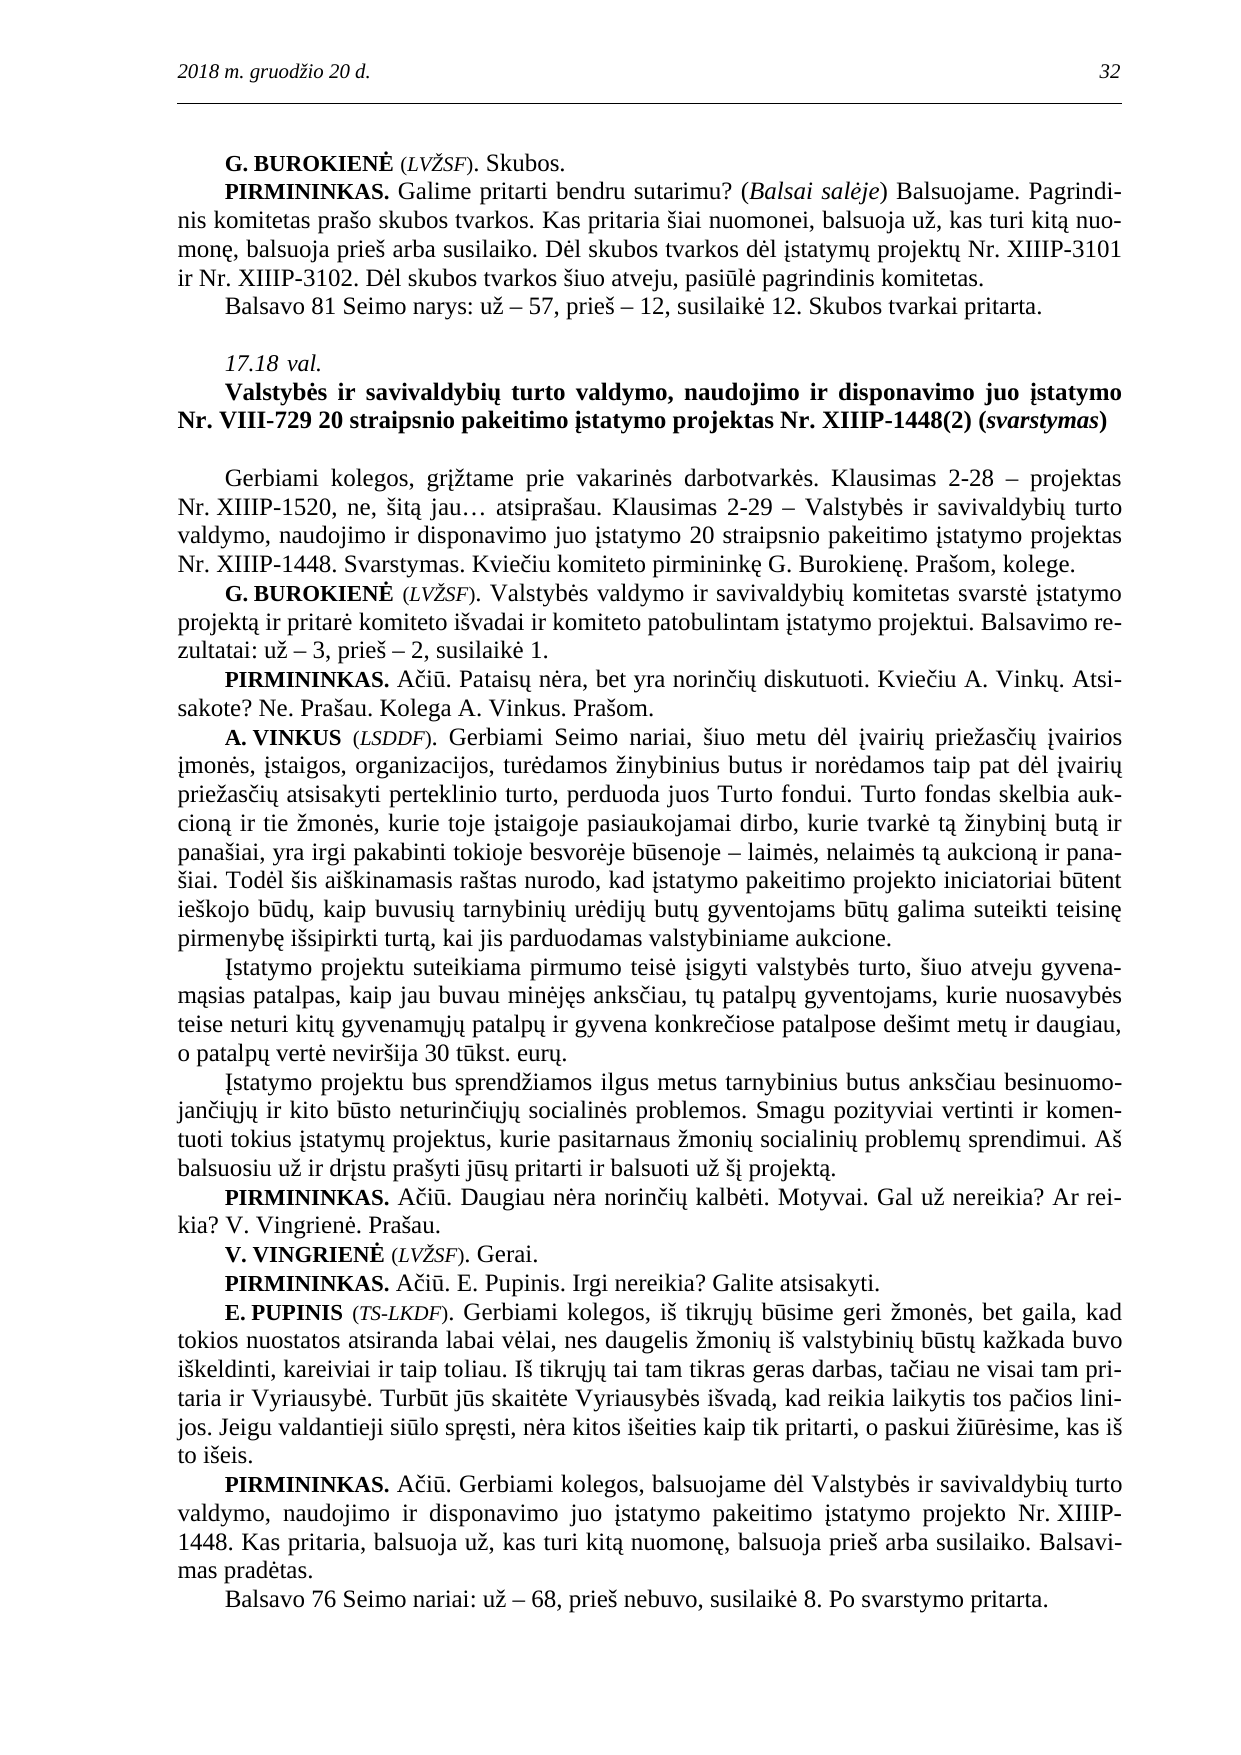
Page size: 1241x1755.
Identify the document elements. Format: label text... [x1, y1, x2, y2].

text Įsta­ty­mo pro­jek­tu bus spren­džia­mos il­gus me­tus tar­ny­bi­nius bu­tus anks­čiau be­si­nuo­mo­jan­čių­jų ir ki­to būs­to ne­tu­rin­čių­jų so­cia­li­nės pro­ble­mos. Sma­gu po­zi­ty­viai ver­tin­ti ir ko­men­tuo­ti to­kius įsta­ty­mų pro­jek­tus, ku­rie pa­si­tar­naus žmo­nių so­cia­li­nių pro­ble­mų spren­di­mui. Aš bal­suo­siu už ir drįs­tu pra­šy­ti jū­sų pri­tar­ti ir bal­suo­ti už šį pro­jek­tą. [177, 1067, 1122, 1182]
text E. PUPINIS (TS-LKDF). Ger­bia­mi ko­le­gos, iš tik­rų­jų bū­si­me ge­ri žmo­nės, bet gai­la, kad to­kios nuo­sta­tos at­si­ran­da la­bai vė­lai, nes dau­ge­lis žmo­nių iš vals­ty­bi­nių būs­tų kaž­ka­da bu­vo iš­kel­din­ti, ka­rei­viai ir taip to­liau. Iš tik­rų­jų tai tam tik­ras ge­ras dar­bas, ta­čiau ne vi­sai tam pri­ta­ria ir Vy­riau­sy­bė. Tur­būt jūs skai­tė­te Vy­riau­sy­bės iš­va­dą, kad rei­kia lai­ky­tis tos pa­čios li­ni­jos. Jei­gu val­dan­tie­ji siū­lo spręs­ti, nė­ra ki­tos iš­ei­ties kaip tik pri­tar­ti, o pas­kui žiū­rė­si­me, kas iš to iš­eis. [177, 1297, 1122, 1469]
text PIRMININKAS. Ga­li­me pri­tar­ti ben­dru su­ta­ri­mu? (Bal­sai sa­lė­je) Bal­suo­ja­me. Pa­grin­di­nis ko­mi­te­tas pra­šo sku­bos tvar­kos. Kas pri­ta­ria šiai nuo­mo­nei, bal­suo­ja už, kas tu­ri ki­tą nuo­mo­nę, bal­suo­ja prieš ar­ba su­si­lai­ko. Dėl sku­bos tvar­kos dėl įsta­ty­mų pro­jek­tų Nr. XIIIP-3101 ir Nr. XIIIP-3102. Dėl sku­bos tvar­kos šiuo at­ve­ju, pa­siū­lė pa­grin­di­nis ko­mi­te­tas. [177, 176, 1122, 291]
text A. VINKUS (LSDDF). Ger­bia­mi Sei­mo na­riai, šiuo me­tu dėl įvai­rių prie­žas­čių įvai­rios įmo­nės, įstai­gos, or­ga­ni­za­ci­jos, tu­rė­da­mos ži­ny­bi­nius bu­tus ir no­rė­da­mos taip pat dėl įvai­rių prie­žas­čių at­si­sa­ky­ti per­tek­li­nio tur­to, per­duo­da juos Tur­to fon­dui. Tur­to fon­das skel­bia auk­cio­ną ir tie žmo­nės, ku­rie to­je įstai­go­je pa­si­au­ko­ja­mai dir­bo, ku­rie tvar­kė tą ži­ny­bi­nį bu­tą ir pa­na­šiai, yra ir­gi pa­ka­bin­ti to­kio­je be­svo­rė­je bū­se­no­je – lai­mės, ne­lai­mės tą auk­cio­ną ir pa­na­šiai. To­dėl šis aiš­ki­na­ma­sis raš­tas nu­ro­do, kad įsta­ty­mo pa­kei­ti­mo pro­jek­to ini­cia­to­riai bū­tent ieš­ko­jo bū­dų, kaip bu­vu­sių tar­ny­bi­nių urė­di­jų bu­tų gy­ven­to­jams bū­tų ga­li­ma su­teik­ti tei­si­nę pir­me­ny­bę iš­si­pirk­ti tur­tą, kai jis par­duo­da­mas vals­ty­bi­nia­me auk­cio­ne. [177, 722, 1122, 952]
text Ger­bia­mi ko­le­gos, grįž­ta­me prie va­ka­ri­nės dar­bo­tvarkės. Klausimas 2-28 – projektas Nr. XIIIP-1520, ne, ši­tą jau… at­si­pra­šau. Klau­si­mas 2-29 – Vals­ty­bės ir sa­vi­val­dy­bių tur­to val­dy­mo, nau­do­ji­mo ir dis­po­na­vi­mo juo įsta­ty­mo 20 straips­nio pa­kei­ti­mo įsta­ty­mo pro­jek­tas Nr. XIIIP-1448. Svars­ty­mas. Kvie­čiu ko­mi­te­to pir­mi­nin­kę G. Bu­ro­kie­nę. Pra­šom, ko­le­ge. [177, 463, 1122, 578]
text G. BUROKIENĖ (LVŽSF). Sku­bos. [177, 148, 1122, 176]
text PIRMININKAS. Ačiū. E. Pu­pi­nis. Ir­gi ne­rei­kia? Ga­li­te at­si­sa­ky­ti. [177, 1268, 1122, 1297]
text Bal­sa­vo 76 Sei­mo na­riai: už – 68, prieš ne­bu­vo, su­si­lai­kė 8. Po svars­ty­mo pri­tar­ta. [177, 1584, 1122, 1613]
text Vals­ty­bės ir sa­vi­val­dy­bių tur­to val­dy­mo, nau­do­ji­mo ir dis­po­na­vi­mo juo įsta­ty­mo Nr. VIII-729 20 straips­nio pa­kei­ti­mo įsta­ty­mo pro­jek­tas Nr. XIIIP-1448(2) (svars­ty­mas) [177, 377, 1122, 434]
text PIRMININKAS. Ačiū. Ger­bia­mi ko­le­gos, bal­suo­ja­me dėl Vals­ty­bės ir sa­vi­val­dy­bių tur­to val­dy­mo, nau­do­ji­mo ir dis­po­na­vi­mo juo įsta­ty­mo pa­kei­ti­mo įsta­ty­mo pro­jek­to Nr. XIIIP-1448. Kas pri­ta­ria, bal­suo­ja už, kas tu­ri ki­tą nuo­mo­nę, bal­suo­ja prieš ar­ba su­si­lai­ko. Bal­sa­vi­mas pra­dė­tas. [177, 1469, 1122, 1584]
text G. BUROKIENĖ (LVŽSF). Vals­ty­bės val­dy­mo ir sa­vi­val­dy­bių ko­mi­te­tas svars­tė įsta­ty­mo pro­jek­tą ir pri­ta­rė ko­mi­te­to iš­va­dai ir ko­mi­te­to pa­to­bu­lin­tam įsta­ty­mo pro­jek­tui. Bal­sa­vi­mo re­zul­ta­tai: už – 3, prieš – 2, su­si­lai­kė 1. [177, 578, 1122, 664]
text V. VINGRIENĖ (LVŽSF). Ge­rai. [177, 1239, 1122, 1268]
text Įsta­ty­mo pro­jek­tu su­tei­kia­ma pir­mu­mo tei­sė įsi­gy­ti vals­ty­bės tur­to, šiuo at­ve­ju gy­ve­na­mą­sias pa­tal­pas, kaip jau bu­vau mi­nė­jęs anks­čiau, tų pa­tal­pų gy­ven­to­jams, ku­rie nuo­sa­vy­bės tei­se ne­tu­ri ki­tų gy­ve­na­mų­jų pa­tal­pų ir gy­ve­na kon­kre­čio­se pa­tal­po­se de­šimt me­tų ir dau­giau, o pa­tal­pų ver­tė ne­vir­ši­ja 30 tūkst. eu­rų. [177, 952, 1122, 1067]
text PIRMININKAS. Ačiū. Pa­tai­sų nė­ra, bet yra no­rin­čių dis­ku­tuo­ti. Kvie­čiu A. Vin­kų. At­si­sa­ko­te? Ne. Pra­šau. Ko­le­ga A. Vin­kus. Pra­šom. [177, 664, 1122, 722]
text PIRMININKAS. Ačiū. Dau­giau nė­ra no­rin­čių kal­bė­ti. Mo­ty­vai. Gal už ne­rei­kia? Ar rei­kia? V. Ving­rie­nė. Pra­šau. [177, 1182, 1122, 1239]
text 17.18 val. [224, 349, 1122, 377]
text Bal­sa­vo 81 Sei­mo na­rys: už – 57, prieš – 12, su­si­lai­kė 12. Sku­bos tvar­kai pri­tar­ta. [177, 291, 1122, 320]
